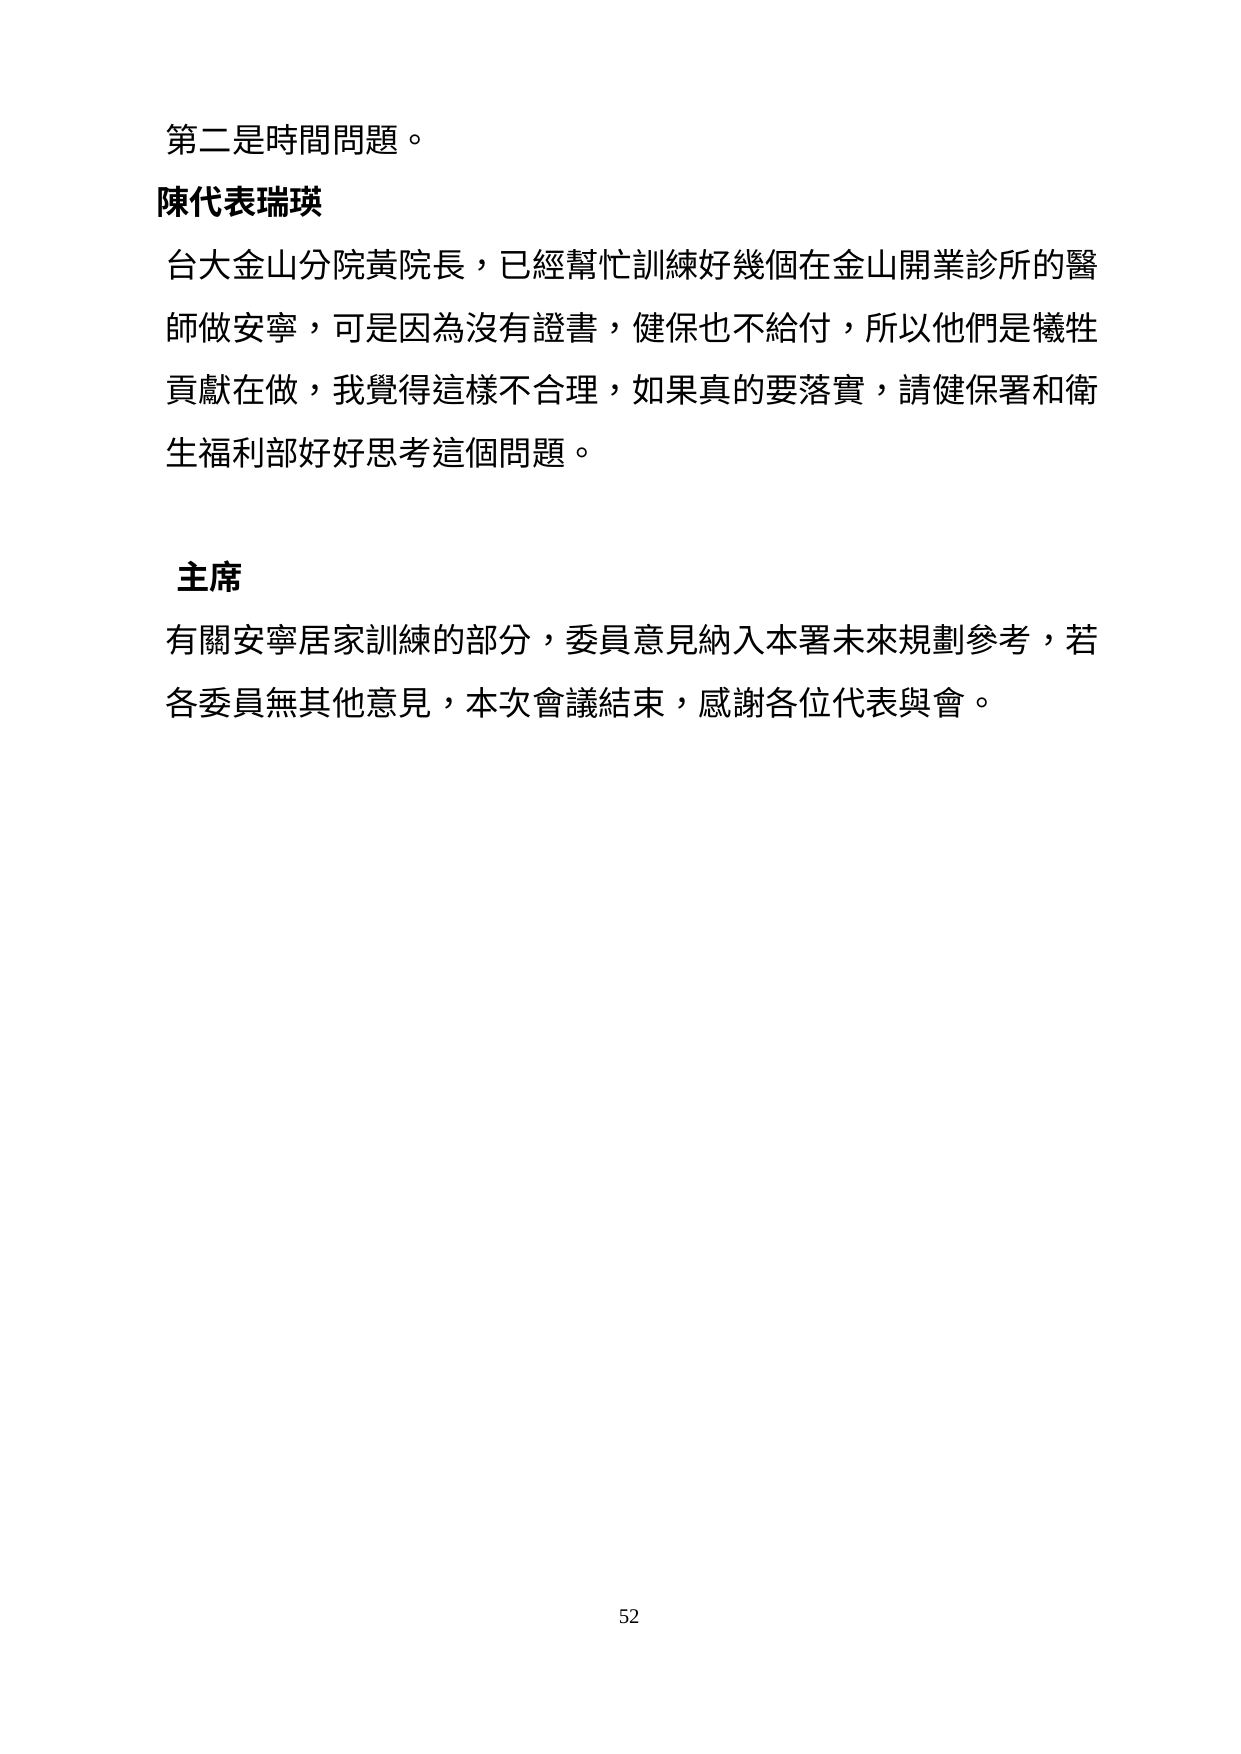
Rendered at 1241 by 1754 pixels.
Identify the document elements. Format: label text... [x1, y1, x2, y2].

text 陳代表瑞瑛 [77, 159, 1122, 221]
text 有關安寧居家訓練的部分，委員意見納入本署未來規劃參考，若各委員無其他意見，本次會議結束，感謝各位代表與會。 [165, 596, 1122, 721]
text 主席 [136, 534, 1122, 596]
text 台大金山分院黃院長，已經幫忙訓練好幾個在金山開業診所的醫師做安寧，可是因為沒有證書，健保也不給付，所以他們是犧牲貢獻在做，我覺得這樣不合理，如果真的要落實，請健保署和衛生福利部好好思考這個問題。 [165, 221, 1122, 471]
text 同意陳代表意見，第一個，絕對不可能達成，第二個，只有安寧照顧協會惟一在主導，第三個根本沒辦法落實，第四個經費太高，所以，是不是未來有可能健保署與全聯會、衛生福利部還是醫院協會合作，一起辦理學分班，也可以全國視訊，讓需要取得認證的醫師參與，不然，讓安寧照顧協會單一辦理，第一是經費問題，第二是時間問題。 [165, 96, 1122, 159]
